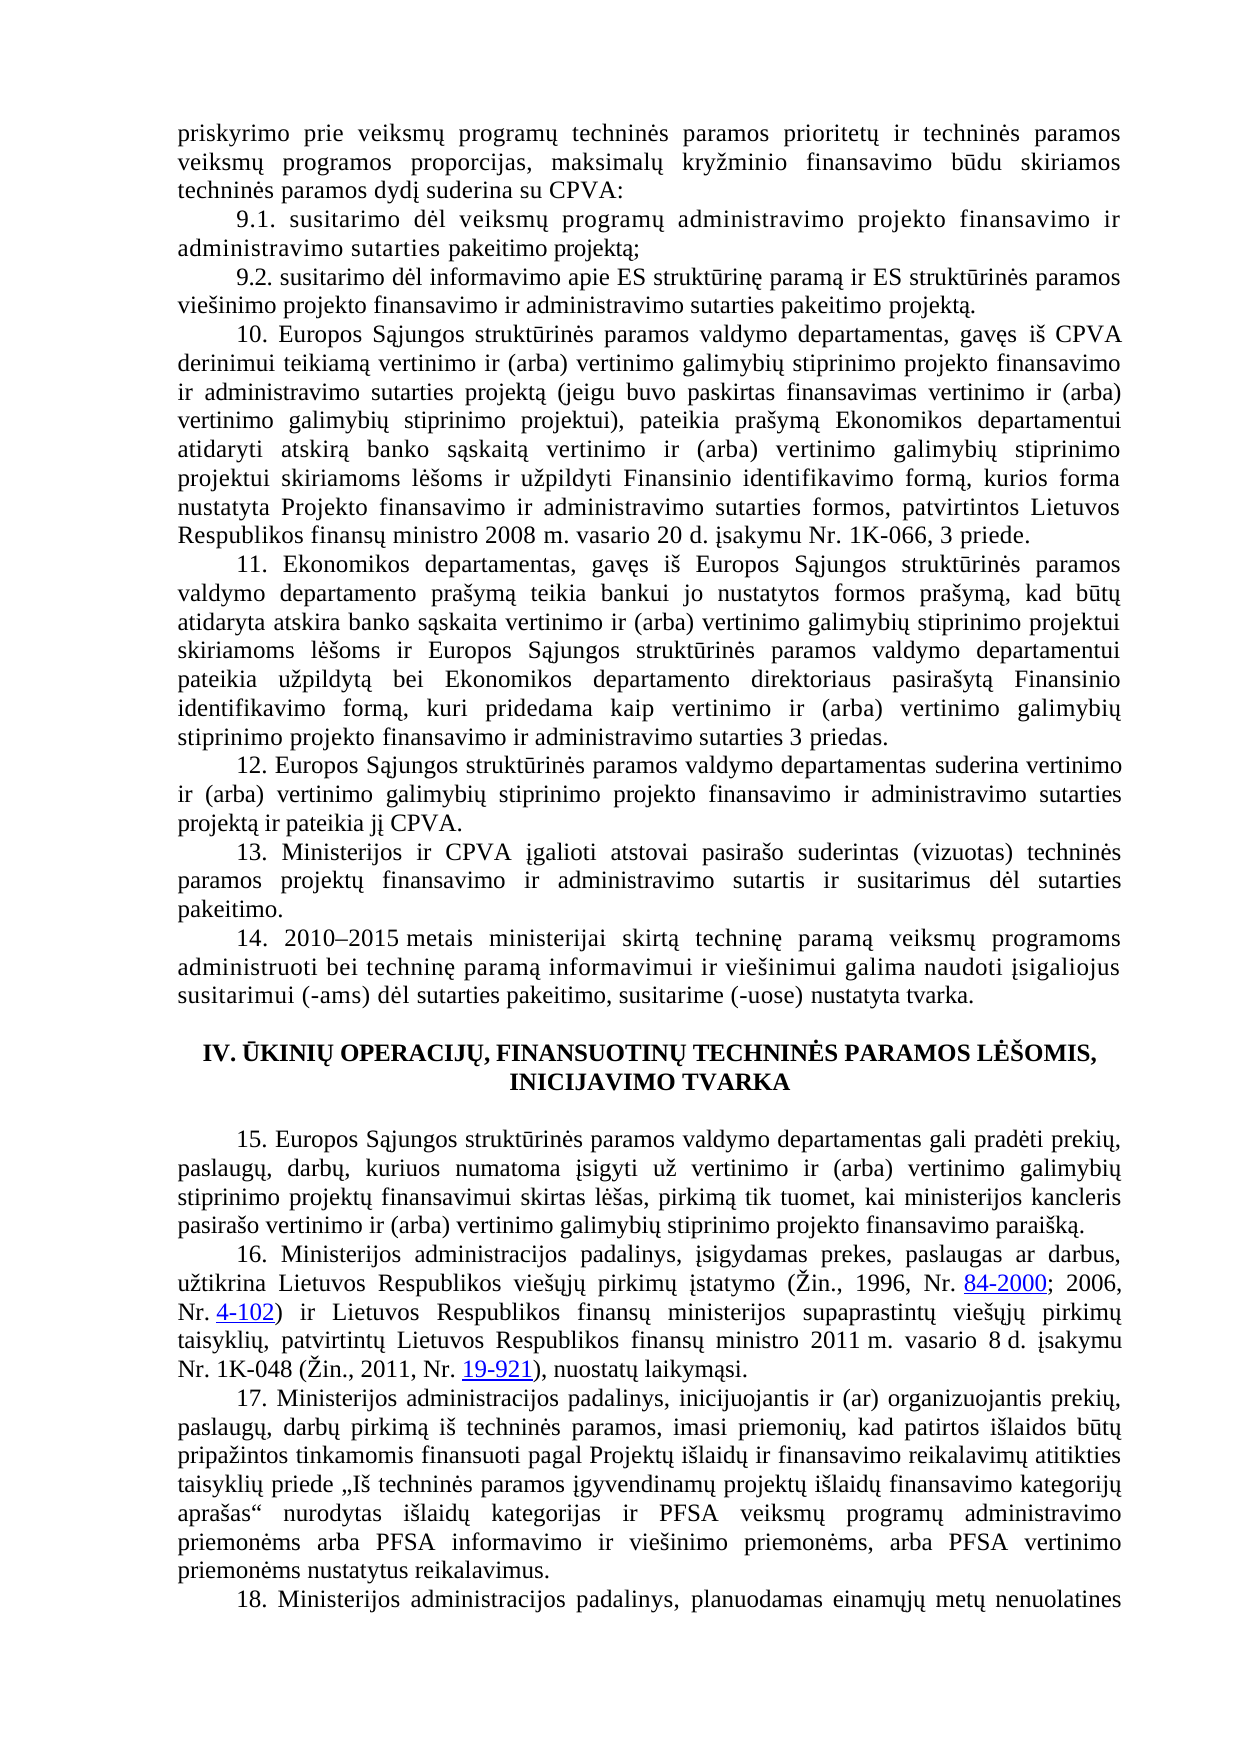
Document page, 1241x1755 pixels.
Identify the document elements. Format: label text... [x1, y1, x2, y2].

text IV. ŪKINIŲ OPERACIJŲ, FINANSUOTINŲ TECHNINĖS PARAMOS LĖŠOMIS, INICIJAVIMO TVARKA [177, 1038, 1122, 1096]
text 15. Europos Sąjungos struktūrinės paramos valdymo departamentas gali pradėti prekių, paslaugų, darbų, kuriuos numatoma įsigyti už vertinimo ir (arba) vertinimo galimybių stiprinimo projektų finansavimui skirtas lėšas, pirkimą tik tuomet, kai ministerijos kancleris pasirašo vertinimo ir (arba) vertinimo galimybių stiprinimo projekto finansavimo paraišką. [177, 1124, 1122, 1239]
text 11. Ekonomikos departamentas, gavęs iš Europos Sąjungos struktūrinės paramos valdymo departamento prašymą teikia bankui jo nustatytos formos prašymą, kad būtų atidaryta atskira banko sąskaita vertinimo ir (arba) vertinimo galimybių stiprinimo projektui skiriamoms lėšoms ir Europos Sąjungos struktūrinės paramos valdymo departamentui pateikia užpildytą bei Ekonomikos departamento direktoriaus pasirašytą Finansinio identifikavimo formą, kuri pridedama kaip vertinimo ir (arba) vertinimo galimybių stiprinimo projekto finansavimo ir administravimo sutarties 3 priedas. [177, 549, 1122, 751]
text 18. ministerijos administracijos padalinys, planuodamas einamųjų metų nenuolatines [177, 1584, 1122, 1613]
text 16. Ministerijos administracijos padalinys, įsigydamas prekes, paslaugas ar darbus, užtikrina Lietuvos Respublikos viešųjų pirkimų įstatymo (Žin., 1996, Nr. 84-2000; 2006, Nr. 4-102) ir Lietuvos Respublikos finansų ministerijos supaprastintų viešųjų pirkimų taisyklių, patvirtintų Lietuvos Respublikos finansų ministro 2011 m. vasario 8 d. įsakymu Nr. 1K-048 (Žin., 2011, Nr. 19-921), nuostatų laikymąsi. [177, 1239, 1122, 1383]
text 12. Europos Sąjungos struktūrinės paramos valdymo departamentas suderina vertinimo ir (arba) vertinimo galimybių stiprinimo projekto finansavimo ir administravimo sutarties projektą ir pateikia jį CPVA. [177, 751, 1122, 837]
text 9.2. susitarimo dėl informavimo apie ES struktūrinę paramą ir ES struktūrinės paramos viešinimo projekto finansavimo ir administravimo sutarties pakeitimo projektą. [177, 262, 1122, 319]
text 17. Ministerijos administracijos padalinys, inicijuojantis ir (ar) organizuojantis prekių, paslaugų, darbų pirkimą iš techninės paramos, imasi priemonių, kad patirtos išlaidos būtų pripažintos tinkamomis finansuoti pagal Projektų išlaidų ir finansavimo reikalavimų atitikties taisyklių priede „Iš techninės paramos įgyvendinamų projektų išlaidų finansavimo kategorijų aprašas“ nurodytas išlaidų kategorijas ir PFSA veiksmų programų administravimo priemonėms arba PFSA informavimo ir viešinimo priemonėms, arba PFSA vertinimo priemonėms nustatytus reikalavimus. [177, 1383, 1122, 1584]
text priskyrimo prie veiksmų programų techninės paramos prioritetų ir techninės paramos veiksmų programos proporcijas, maksimalų kryžminio finansavimo būdu skiriamos techninės paramos dydį suderina su CPVA: [177, 118, 1122, 204]
text 14. 2010–2015 metais ministerijai skirtą techninę paramą veiksmų programoms administruoti bei techninę paramą informavimui ir viešinimui galima naudoti įsigaliojus susitarimui (-ams) dėl sutarties pakeitimo, susitarime (-uose) nustatyta tvarka. [177, 923, 1122, 1009]
text 13. Ministerijos ir CPVA įgalioti atstovai pasirašo suderintas (vizuotas) techninės paramos projektų finansavimo ir administravimo sutartis ir susitarimus dėl sutarties pakeitimo. [177, 837, 1122, 923]
text 9.1. susitarimo dėl veiksmų programų administravimo projekto finansavimo ir administravimo sutarties pakeitimo projektą; [177, 204, 1122, 262]
text 10. Europos Sąjungos struktūrinės paramos valdymo departamentas, gavęs iš CPVA derinimui teikiamą vertinimo ir (arba) vertinimo galimybių stiprinimo projekto finansavimo ir administravimo sutarties projektą (jeigu buvo paskirtas finansavimas vertinimo ir (arba) vertinimo galimybių stiprinimo projektui), pateikia prašymą Ekonomikos departamentui atidaryti atskirą banko sąskaitą vertinimo ir (arba) vertinimo galimybių stiprinimo projektui skiriamoms lėšoms ir užpildyti Finansinio identifikavimo formą, kurios forma nustatyta Projekto finansavimo ir administravimo sutarties formos, patvirtintos Lietuvos Respublikos finansų ministro 2008 m. vasario 20 d. įsakymu Nr. 1K-066, 3 priede. [177, 319, 1122, 549]
